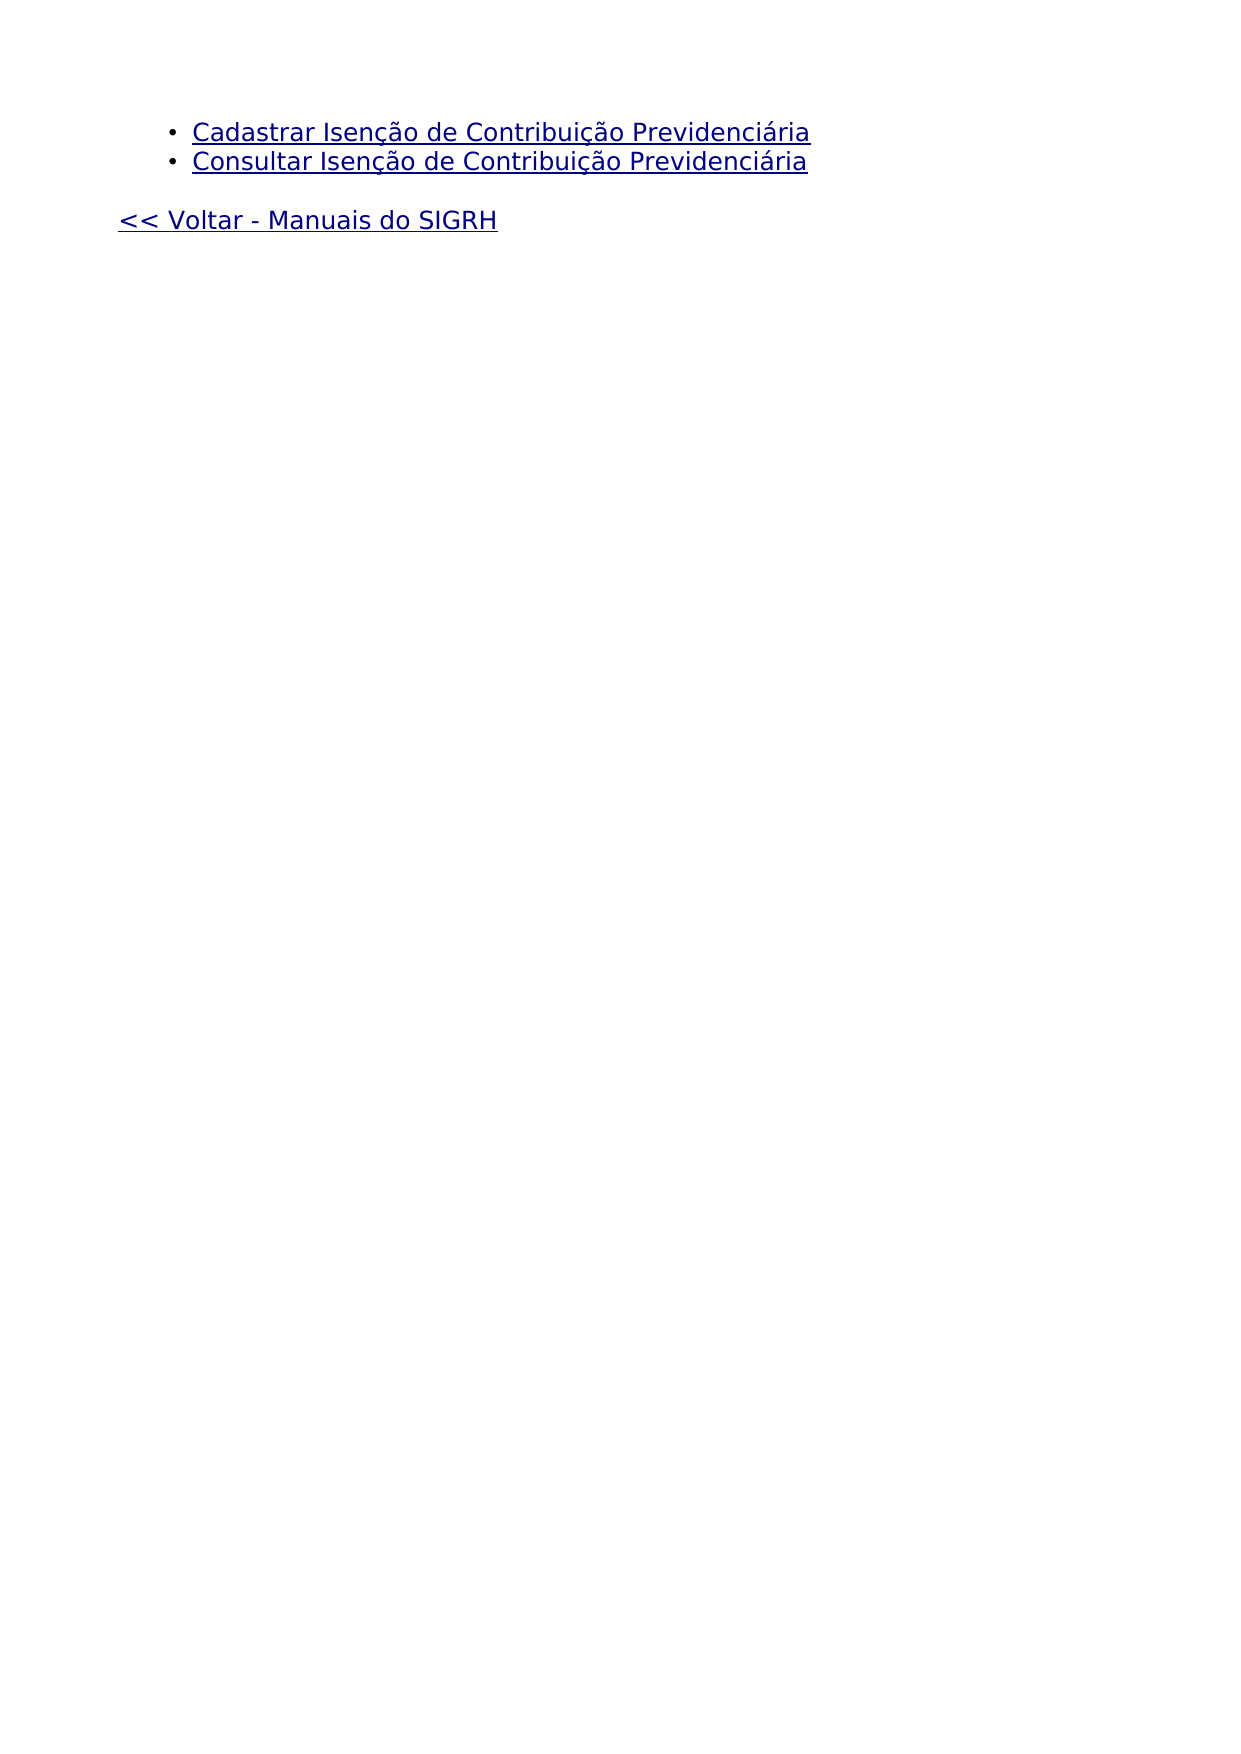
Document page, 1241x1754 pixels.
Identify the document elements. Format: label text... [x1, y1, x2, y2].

text << Voltar - Manuais do SIGRH [118, 206, 1122, 235]
list Cadastrar Isenção de Contribuição Previdenciária [177, 118, 1122, 147]
list Consultar Isenção de Contribuição Previdenciária [177, 147, 1122, 176]
